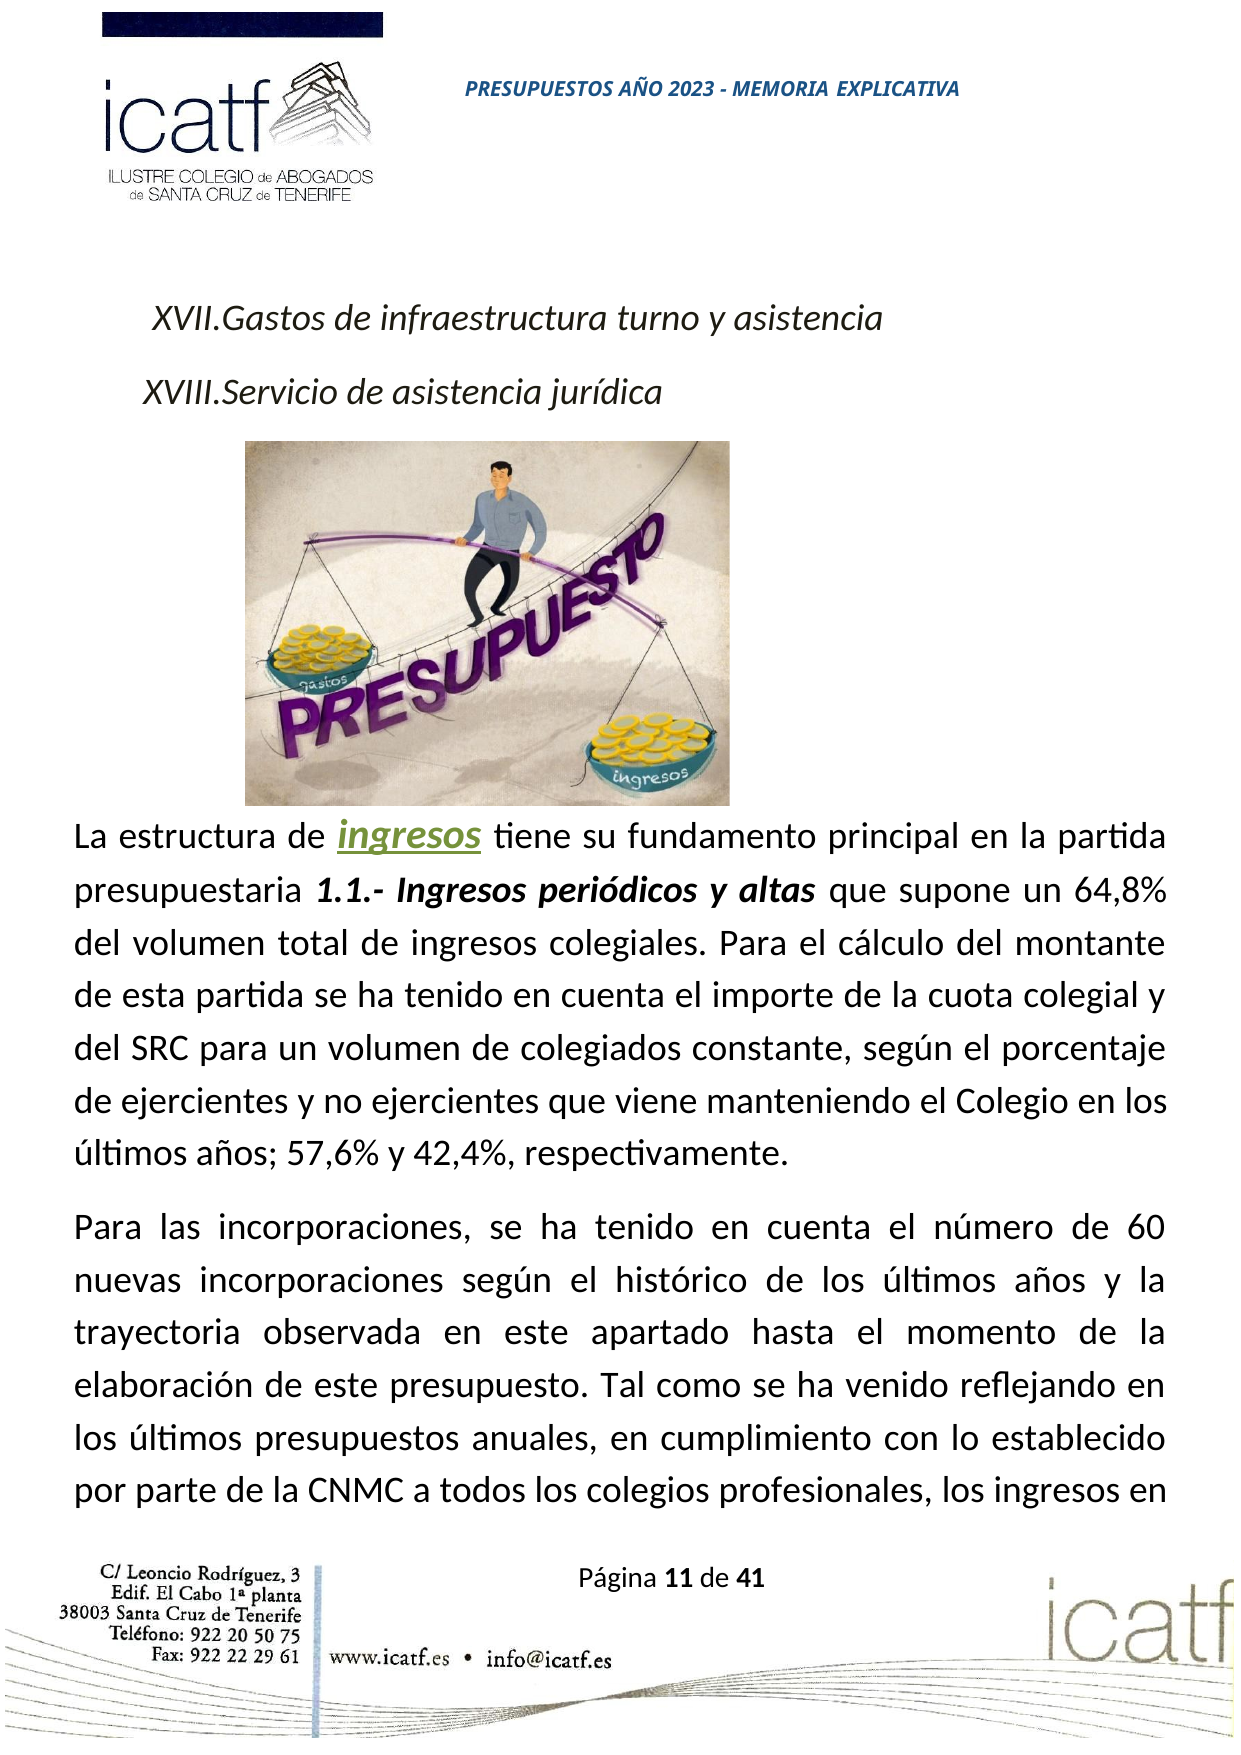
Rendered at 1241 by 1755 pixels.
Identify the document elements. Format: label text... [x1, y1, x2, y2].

text Para las incorporaciones, se ha tenido en cuenta el número de 60 nuevas incorporaciones según el histórico de los últimos años y la trayectoria observada en este apartado hasta el momento de la elaboración de este presupuesto. Tal como se ha venido reflejando en los últimos presupuestos anuales, en cumplimiento con lo establecido por parte de la CNMC a todos los colegios profesionales, los ingresos en [74, 1203, 1167, 1512]
text La estructura de ingresos tiene su fundamento principal en la partida presupuestaria 1.1.- Ingresos periódicos y altas que supone un 64,8% del volumen total de ingresos colegiales. Para el cálculo del montante de esta partida se ha tenido en cuenta el importe de la cuota colegial y del SRC para un volumen de colegiados constante, según el porcentaje de ejercientes y no ejercientes que viene manteniendo el Colegio en los últimos años; 57,6% y 42,4%, respectivamente. [74, 808, 1168, 1175]
text XVII.Gastos de infraestructura turno y asistencia XVIII.Servicio de asistencia jurídica [143, 294, 1073, 413]
